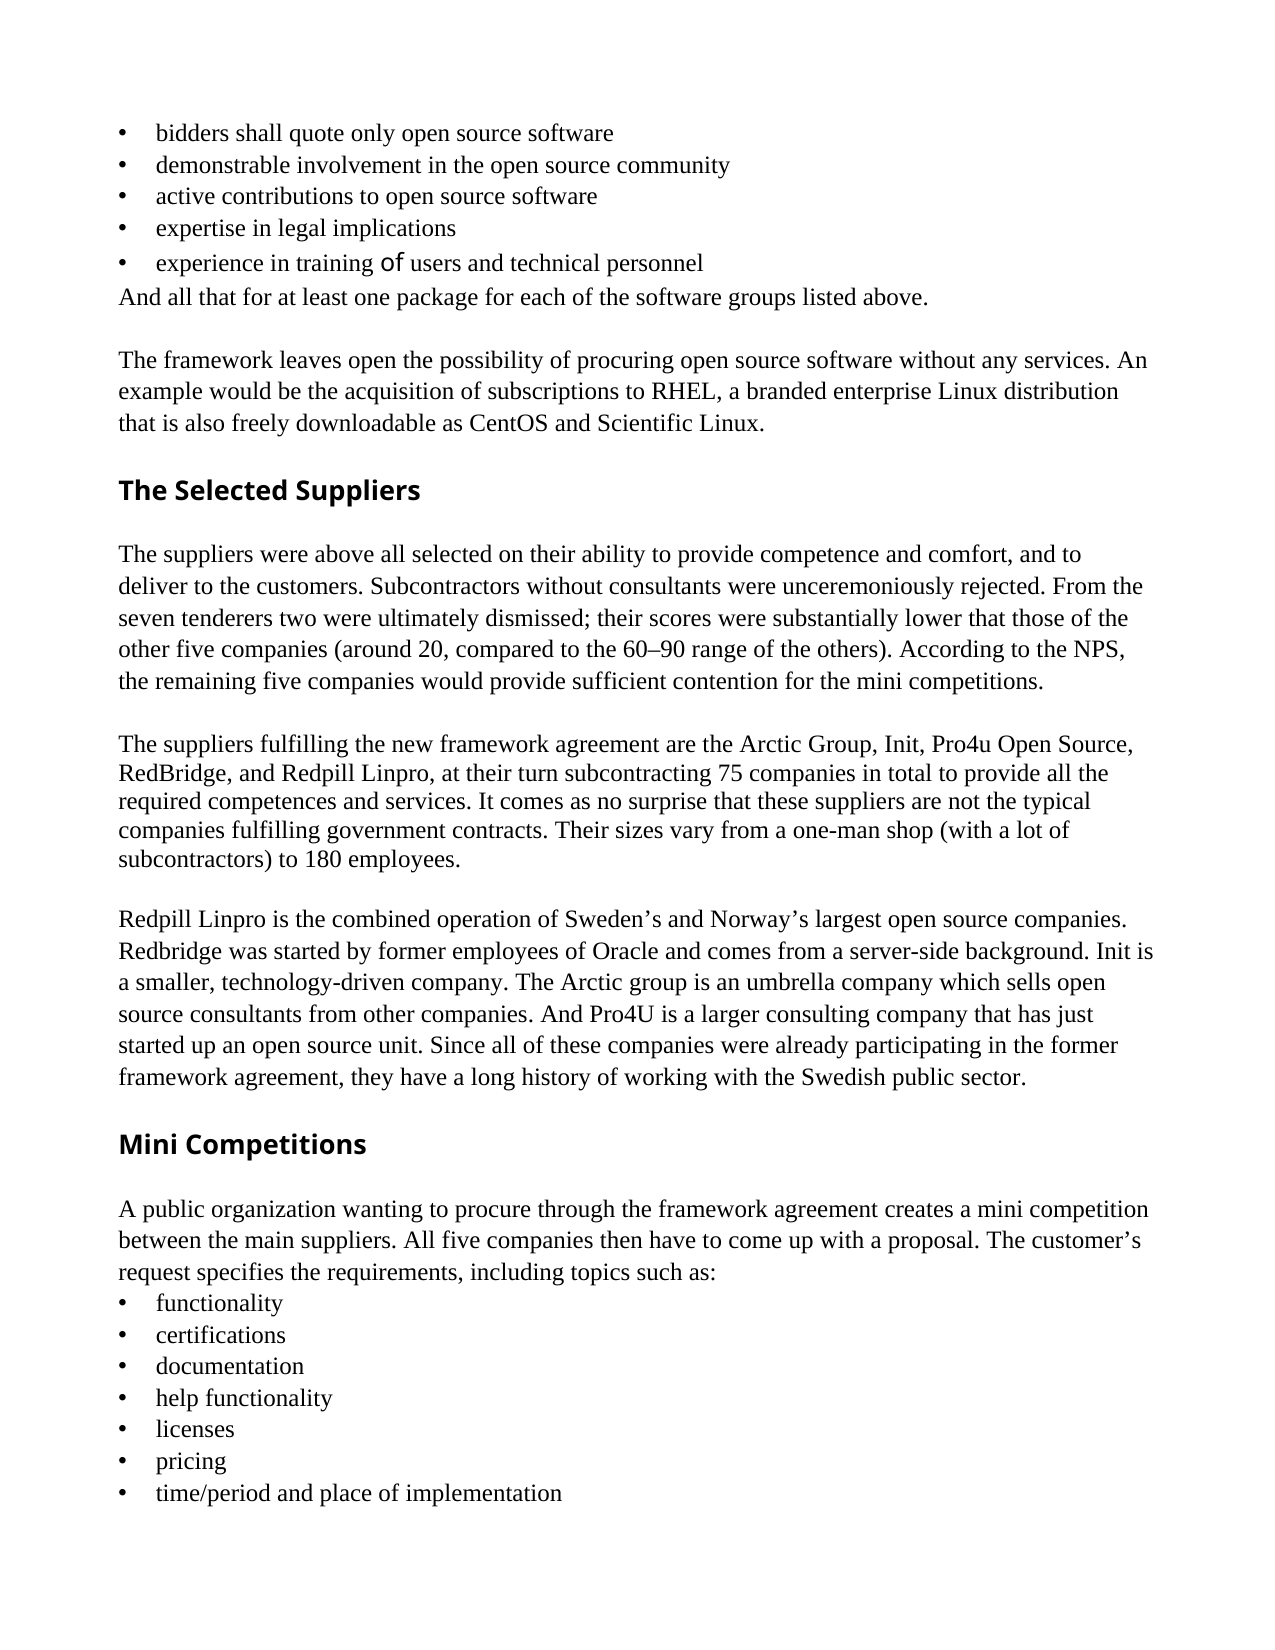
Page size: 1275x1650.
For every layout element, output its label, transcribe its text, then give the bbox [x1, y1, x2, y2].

subtitle The Selected Suppliers [118, 471, 1157, 508]
list active contributions to open source software [118, 181, 1157, 210]
list time/period and place of implementation [118, 1478, 1157, 1506]
text And all that for at least one package for each of the software groups listed above. [118, 282, 1157, 311]
list expertise in legal implications [118, 213, 1157, 242]
list certifications [118, 1320, 1157, 1349]
list functionality [118, 1288, 1157, 1317]
subtitle Mini Competitions [118, 1125, 1157, 1162]
list pricing [118, 1446, 1157, 1475]
list demonstrable involvement in the open source community [118, 150, 1157, 178]
list bidders shall quote only open source software [118, 118, 1157, 147]
list help functionality [118, 1383, 1157, 1412]
list experience in training of users and technical personnel [118, 244, 1157, 278]
text A public organization wanting to procure through the framework agreement creates a mini competition between the main suppliers. All five companies then have to come up with a proposal. The customer’s request specifies the requirements, including topics such as: [118, 1194, 1157, 1286]
text The framework leaves open the possibility of procuring open source software without any services. An example would be the acquisition of subscriptions to RHEL, a branded enterprise Linux distribution that is also freely downloadable as CentOS and Scientific Linux. [118, 345, 1157, 437]
list documentation [118, 1351, 1157, 1380]
text Redpill Linpro is the combined operation of Sweden’s and Norway’s largest open source companies. Redbridge was started by former employees of Oracle and comes from a server-side background. Init is a smaller, technology-driven company. The Arctic group is an umbrella company which sells open source consultants from other companies. And Pro4U is a larger consulting company that has just started up an open source unit. Since all of these companies were already participating in the former framework agreement, they have a long history of working with the Swedish public sector. [118, 904, 1157, 1091]
list licenses [118, 1414, 1157, 1443]
text The suppliers fulfilling the new framework agreement are the Arctic Group, Init, Pro4u Open Source, RedBridge, and Redpill Linpro, at their turn subcontracting 75 companies in total to provide all the required competences and services. It comes as no surprise that these suppliers are not the typical companies fulfilling government contracts. Their sizes vary from a one-man shop (with a lot of subcontractors) to 180 employees. [118, 729, 1157, 873]
text The suppliers were above all selected on their ability to provide competence and comfort, and to deliver to the customers. Subcontractors without consultants were unceremoniously rejected. From the seven tenderers two were ultimately dismissed; their scores were substantially lower that those of the other five companies (around 20, compared to the 60–90 range of the others). According to the NPS, the remaining five companies would provide sufficient contention for the mini competitions. [118, 539, 1157, 694]
